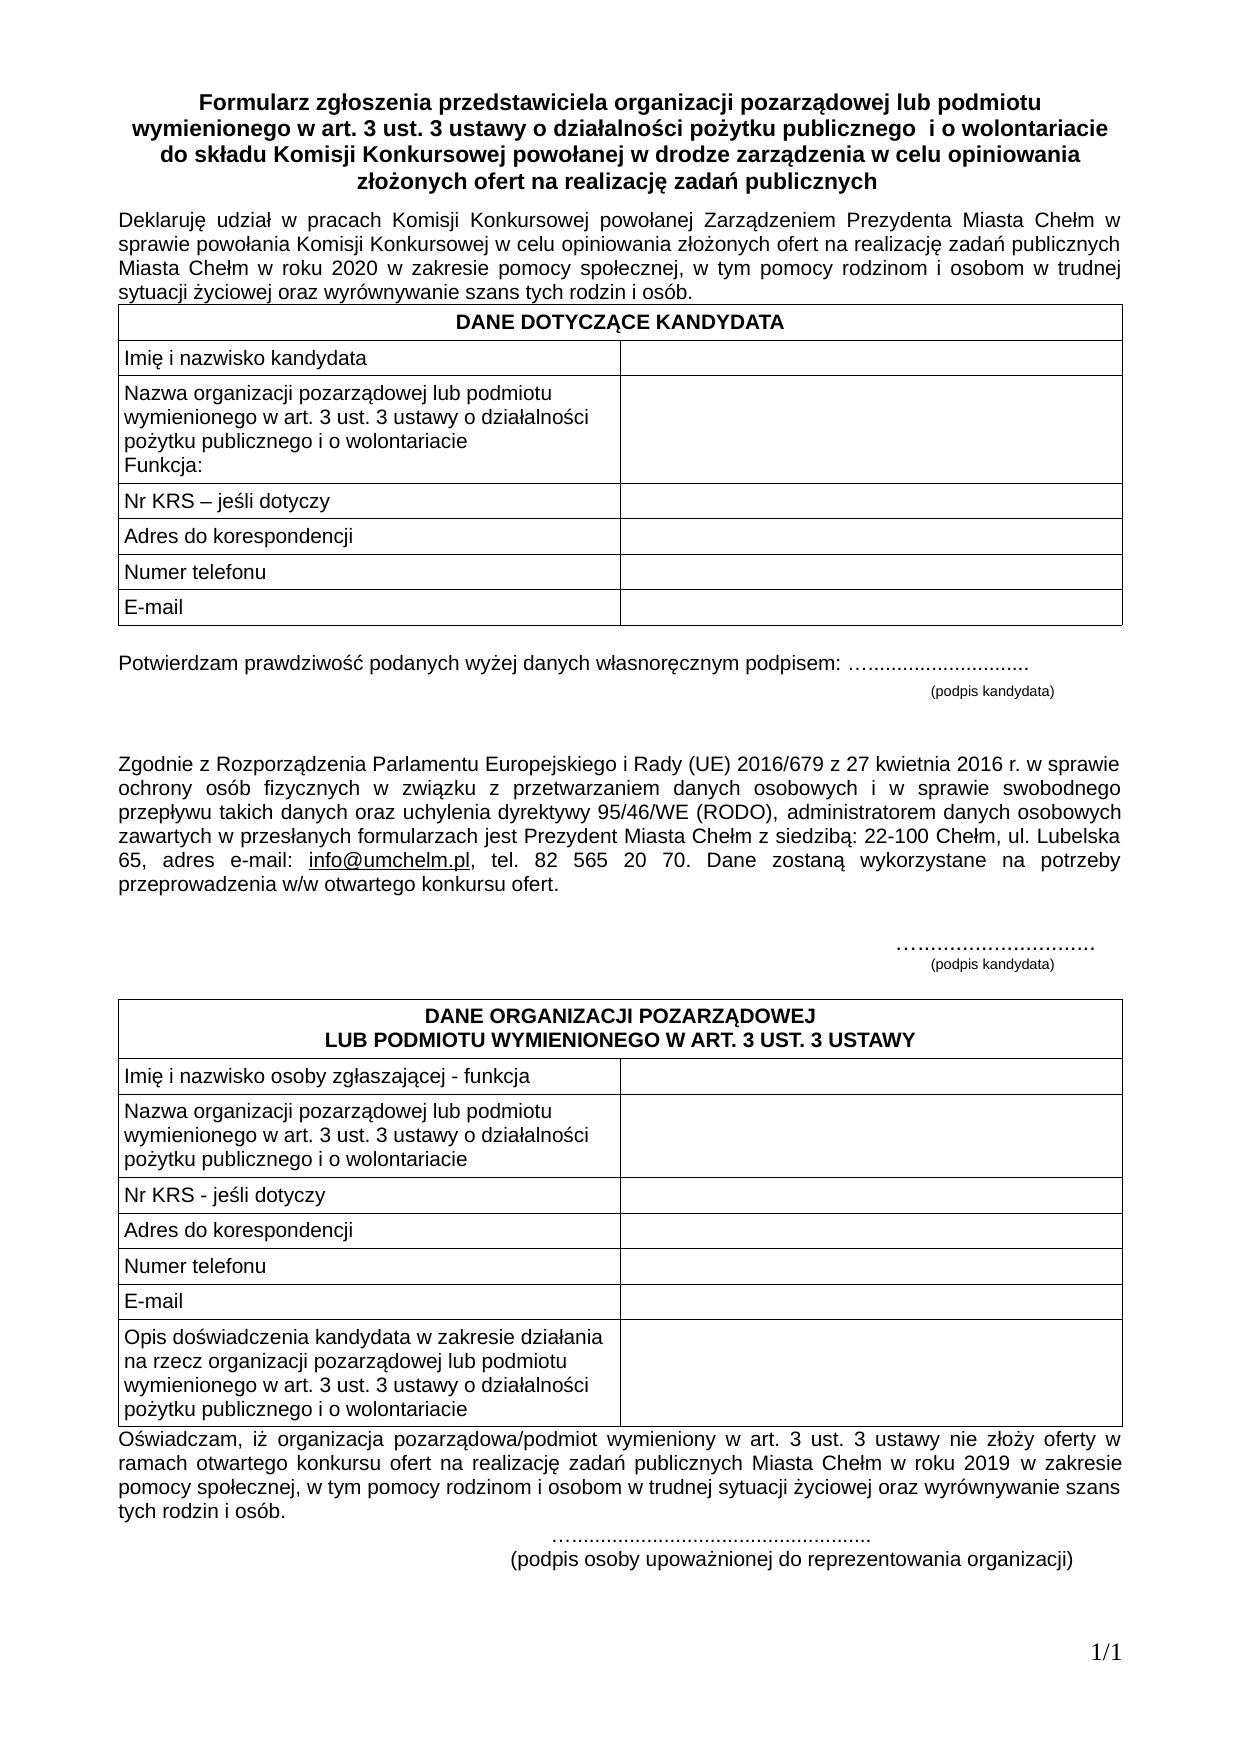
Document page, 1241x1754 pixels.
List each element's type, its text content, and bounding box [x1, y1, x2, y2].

table_cell Nazwa organizacji pozarządowej lub podmiotu wymienionego w art. 3 ust. 3 ustawy o działalności pożytku publicznego i o wolontariacie Funkcja: [119, 376, 620, 483]
text …............................ [118, 929, 1122, 955]
table_cell [621, 1059, 1122, 1093]
table_cell Imię i nazwisko osoby zgłaszającej - funkcja [119, 1059, 620, 1093]
table_cell [621, 376, 1122, 483]
text ….................................................... [118, 1522, 1122, 1546]
table_cell Adres do korespondencji [119, 519, 620, 554]
table_cell [621, 555, 1122, 589]
table_cell [621, 590, 1122, 625]
table_cell [621, 1214, 1122, 1248]
table_header DANE ORGANIZACJI POZARZĄDOWEJ LUB PODMIOTU WYMIENIONEGO W ART. 3 UST. 3 USTAWY [119, 1000, 1122, 1058]
table_cell [621, 484, 1122, 518]
table_cell Nr KRS - jeśli dotyczy [119, 1178, 620, 1212]
table_cell Numer telefonu [119, 1249, 620, 1283]
text (podpis osoby upoważnionej do reprezentowania organizacji) [118, 1546, 1122, 1570]
table_cell [621, 1320, 1122, 1426]
table_cell Nazwa organizacji pozarządowej lub podmiotu wymienionego w art. 3 ust. 3 ustawy o działalności pożytku publicznego i o wolontariacie [119, 1095, 620, 1177]
table_cell [621, 1285, 1122, 1319]
text Formularz zgłoszenia przedstawiciela organizacji pozarządowej lub podmiotu wymienionego w art. 3 ust. 3 ustawy o działalności pożytku publicznego i o wolontariacie do składu Komisji Konkursowej powołanej w drodze zarządzenia w celu opiniowania złożonych ofert na realizację zadań publicznych [118, 88, 1122, 194]
text Zgodnie z Rozporządzenia Parlamentu Europejskiego i Rady (UE) 2016/679 z 27 kwietnia 2016 r. w sprawie ochrony osób fizycznych w związku z przetwarzaniem danych osobowych i w sprawie swobodnego przepływu takich danych oraz uchylenia dyrektywy 95/46/WE (RODO), administratorem danych osobowych zawartych w przesłanych formularzach jest Prezydent Miasta Chełm z siedzibą: 22-100 Chełm, ul. Lubelska 65, adres e-mail: info@umchelm.pl, tel. 82 565 20 70. Dane zostaną wykorzystane na potrzeby przeprowadzenia w/w otwartego konkursu ofert. [118, 752, 1122, 896]
text Potwierdzam prawdziwość podanych wyżej danych własnoręcznym podpisem: …............................ [118, 651, 1122, 675]
table_cell [621, 1178, 1122, 1212]
table_cell E-mail [119, 1285, 620, 1319]
table_cell E-mail [119, 590, 620, 625]
table_cell [621, 1249, 1122, 1283]
table_cell Opis doświadczenia kandydata w zakresie działania na rzecz organizacji pozarządowej lub podmiotu wymienionego w art. 3 ust. 3 ustawy o działalności pożytku publicznego i o wolontariacie [119, 1320, 620, 1426]
text (podpis kandydata) [118, 675, 1122, 701]
table_cell Numer telefonu [119, 555, 620, 589]
table_cell Nr KRS – jeśli dotyczy [119, 484, 620, 518]
table_header DANE DOTYCZĄCE KANDYDATA [119, 305, 1122, 340]
table_cell Imię i nazwisko kandydata [119, 341, 620, 375]
table_cell Adres do korespondencji [119, 1214, 620, 1248]
table_cell [621, 341, 1122, 375]
table_cell [621, 1095, 1122, 1177]
table_cell [621, 519, 1122, 554]
text Oświadczam, iż organizacja pozarządowa/podmiot wymieniony w art. 3 ust. 3 ustawy nie złoży oferty w ramach otwartego konkursu ofert na realizację zadań publicznych Miasta Chełm w roku 2019 w zakresie pomocy społecznej, w tym pomocy rodzinom i osobom w trudnej sytuacji życiowej oraz wyrównywanie szans tych rodzin i osób. [118, 1427, 1122, 1522]
text (podpis kandydata) [118, 955, 1122, 972]
text Deklaruję udział w pracach Komisji Konkursowej powołanej Zarządzeniem Prezydenta Miasta Chełm w sprawie powołania Komisji Konkursowej w celu opiniowania złożonych ofert na realizację zadań publicznych Miasta Chełm w roku 2020 w zakresie pomocy społecznej, w tym pomocy rodzinom i osobom w trudnej sytuacji życiowej oraz wyrównywanie szans tych rodzin i osób. [118, 208, 1122, 304]
